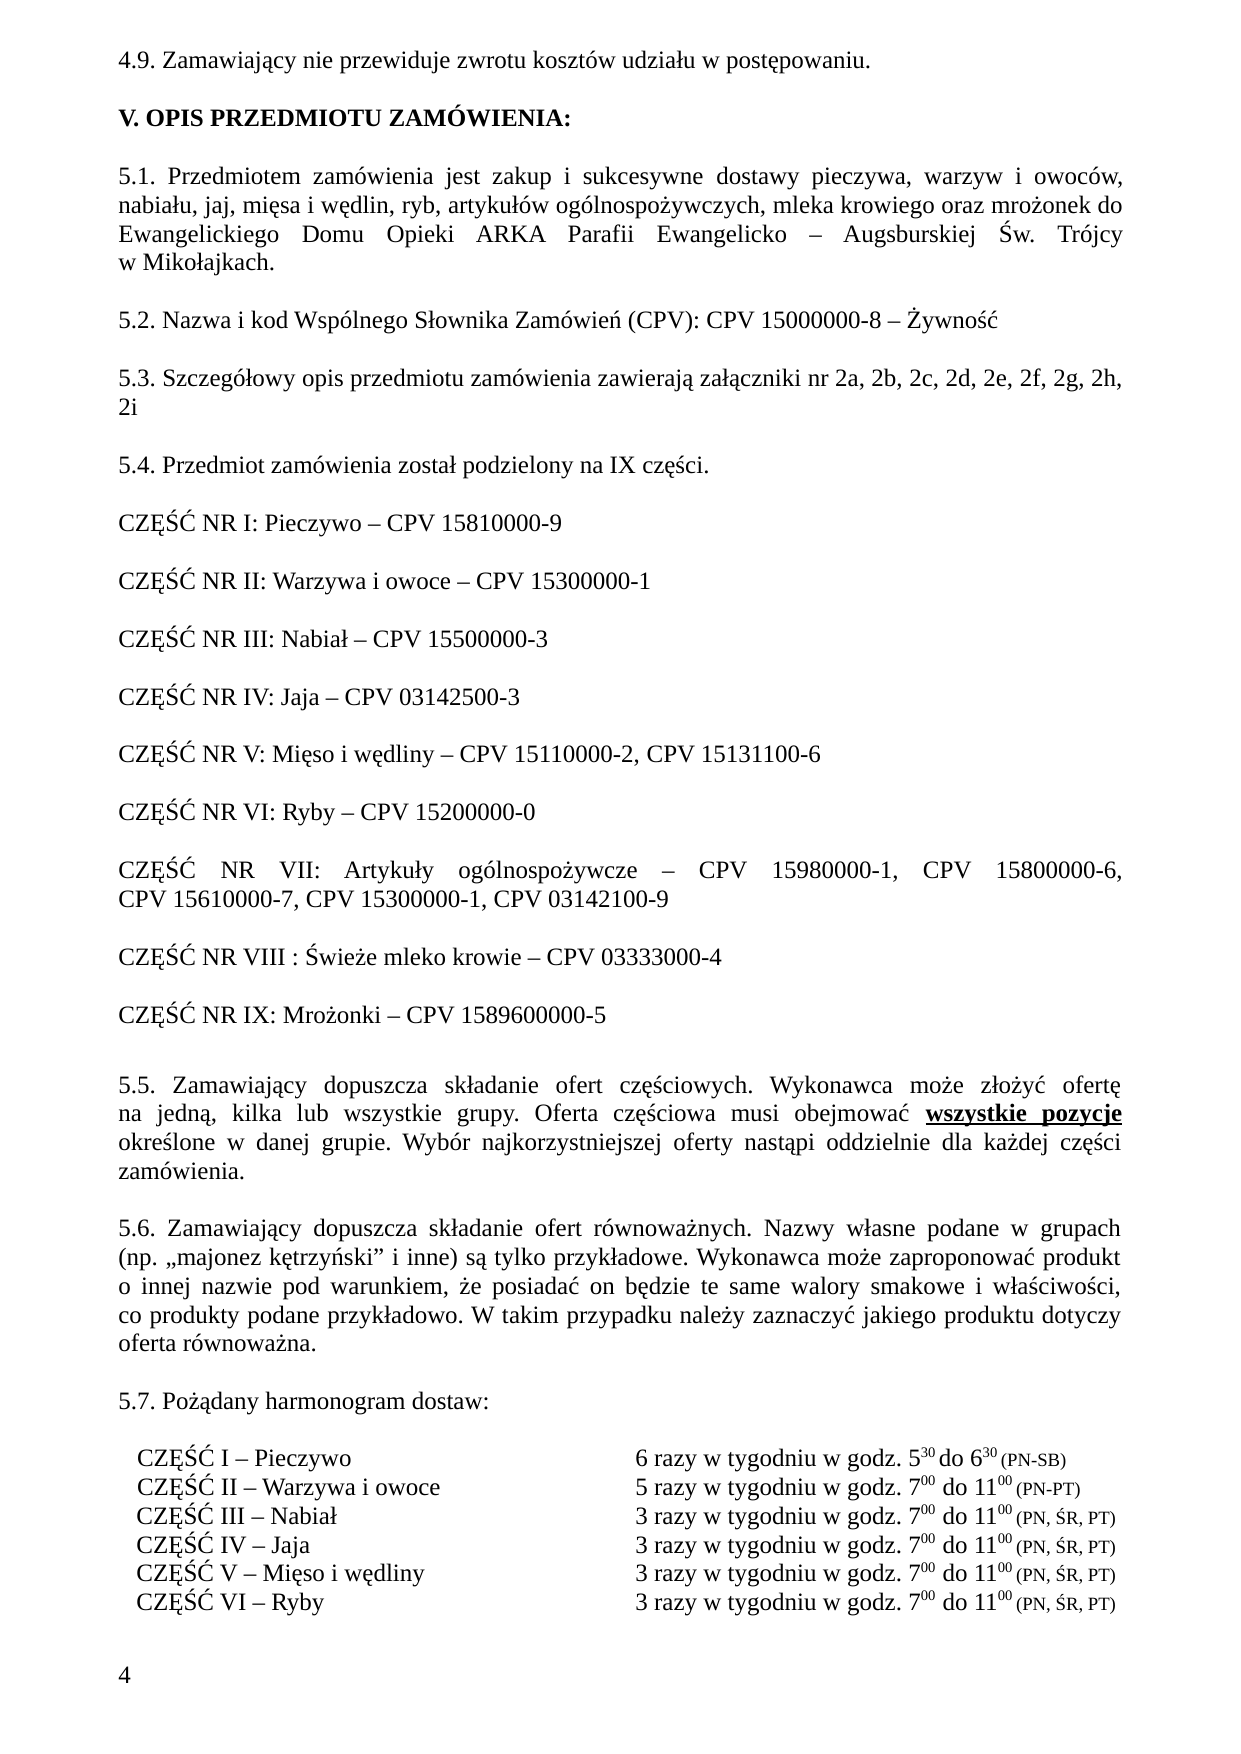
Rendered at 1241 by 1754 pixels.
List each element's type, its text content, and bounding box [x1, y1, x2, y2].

text CZĘŚĆ III – Nabiał 3 razy w tygodniu w godz. 700 do 1100 (PN, ŚR, PT) [118, 1501, 1122, 1530]
text V. OPIS PRZEDMIOTU ZAMÓWIENIA: [118, 103, 1124, 132]
text CZĘŚĆ V – Mięso i wędliny 3 razy w tygodniu w godz. 700 do 1100 (PN, ŚR, PT) [118, 1558, 1122, 1587]
text 5.4. Przedmiot zamówienia został podzielony na IX części. [118, 450, 1124, 479]
text CZĘŚĆ NR III: Nabiał – CPV 15500000-3 [118, 624, 1124, 652]
text CZĘŚĆ NR VI: Ryby – CPV 15200000-0 [118, 797, 1124, 826]
text CZĘŚĆ II – Warzywa i owoce 5 razy w tygodniu w godz. 700 do 1100 (PN-PT) [118, 1472, 1122, 1501]
text 4.9. Zamawiający nie przewiduje zwrotu kosztów udziału w postępowaniu. [118, 45, 1122, 74]
text 5.6. Zamawiający dopuszcza składanie ofert równoważnych. Nazwy własne podane w grupach (np. „majonez kętrzyński” i inne) są tylko przykładowe. Wykonawca może zaproponować produkt o innej nazwie pod warunkiem, że posiadać on będzie te same walory smakowe i właściwości, co produkty podane przykładowo. W takim przypadku należy zaznaczyć jakiego produktu dotyczy oferta równoważna. [118, 1213, 1122, 1357]
text CZĘŚĆ VI – Ryby 3 razy w tygodniu w godz. 700 do 1100 (PN, ŚR, PT) [118, 1587, 1122, 1616]
text CZĘŚĆ IV – Jaja 3 razy w tygodniu w godz. 700 do 1100 (PN, ŚR, PT) [118, 1530, 1122, 1558]
text CZĘŚĆ NR I: Pieczywo – CPV 15810000-9 [118, 508, 1124, 537]
text CZĘŚĆ I – Pieczywo 6 razy w tygodniu w godz. 530 do 630 (PN-SB) [118, 1443, 1122, 1472]
text 5.5. Zamawiający dopuszcza składanie ofert częściowych. Wykonawca może złożyć ofertę na jedną, kilka lub wszystkie grupy. Oferta częściowa musi obejmować wszystkie pozycje określone w danej grupie. Wybór najkorzystniejszej oferty nastąpi oddzielnie dla każdej części zamówienia. [118, 1070, 1122, 1185]
text 5.7. Pożądany harmonogram dostaw: [118, 1386, 1122, 1415]
list 5.2. Nazwa i kod Wspólnego Słownika Zamówień (CPV): CPV 15000000-8 – Żywność [118, 305, 1124, 334]
text CZĘŚĆ NR VII: Artykuły ogólnospożywcze – CPV 15980000-1, CPV 15800000-6, CPV 15610000-7, CPV 15300000-1, CPV 03142100-9 [118, 855, 1124, 913]
text CZĘŚĆ NR VIII : Świeże mleko krowie – CPV 03333000-4 [118, 942, 1124, 971]
list 5.3. Szczegółowy opis przedmiotu zamówienia zawierają załączniki nr 2a, 2b, 2c, 2d, 2e, 2f, 2g, 2h, 2i [118, 363, 1124, 421]
text CZĘŚĆ NR V: Mięso i wędliny – CPV 15110000-2, CPV 15131100-6 [118, 739, 1124, 768]
text CZĘŚĆ NR IV: Jaja – CPV 03142500-3 [118, 682, 1124, 710]
list 5.1. Przedmiotem zamówienia jest zakup i sukcesywne dostawy pieczywa, warzyw i owoców, nabiału, jaj, mięsa i wędlin, ryb, artykułów ogólnospożywczych, mleka krowiego oraz mrożonek do Ewangelickiego Domu Opieki ARKA Parafii Ewangelicko – Augsburskiej Św. Trójcy w Mikołajkach. [118, 161, 1124, 276]
text CZĘŚĆ NR II: Warzywa i owoce – CPV 15300000-1 [118, 566, 1124, 594]
text CZĘŚĆ NR IX: Mrożonki – CPV 1589600000-5 [118, 1000, 1124, 1029]
